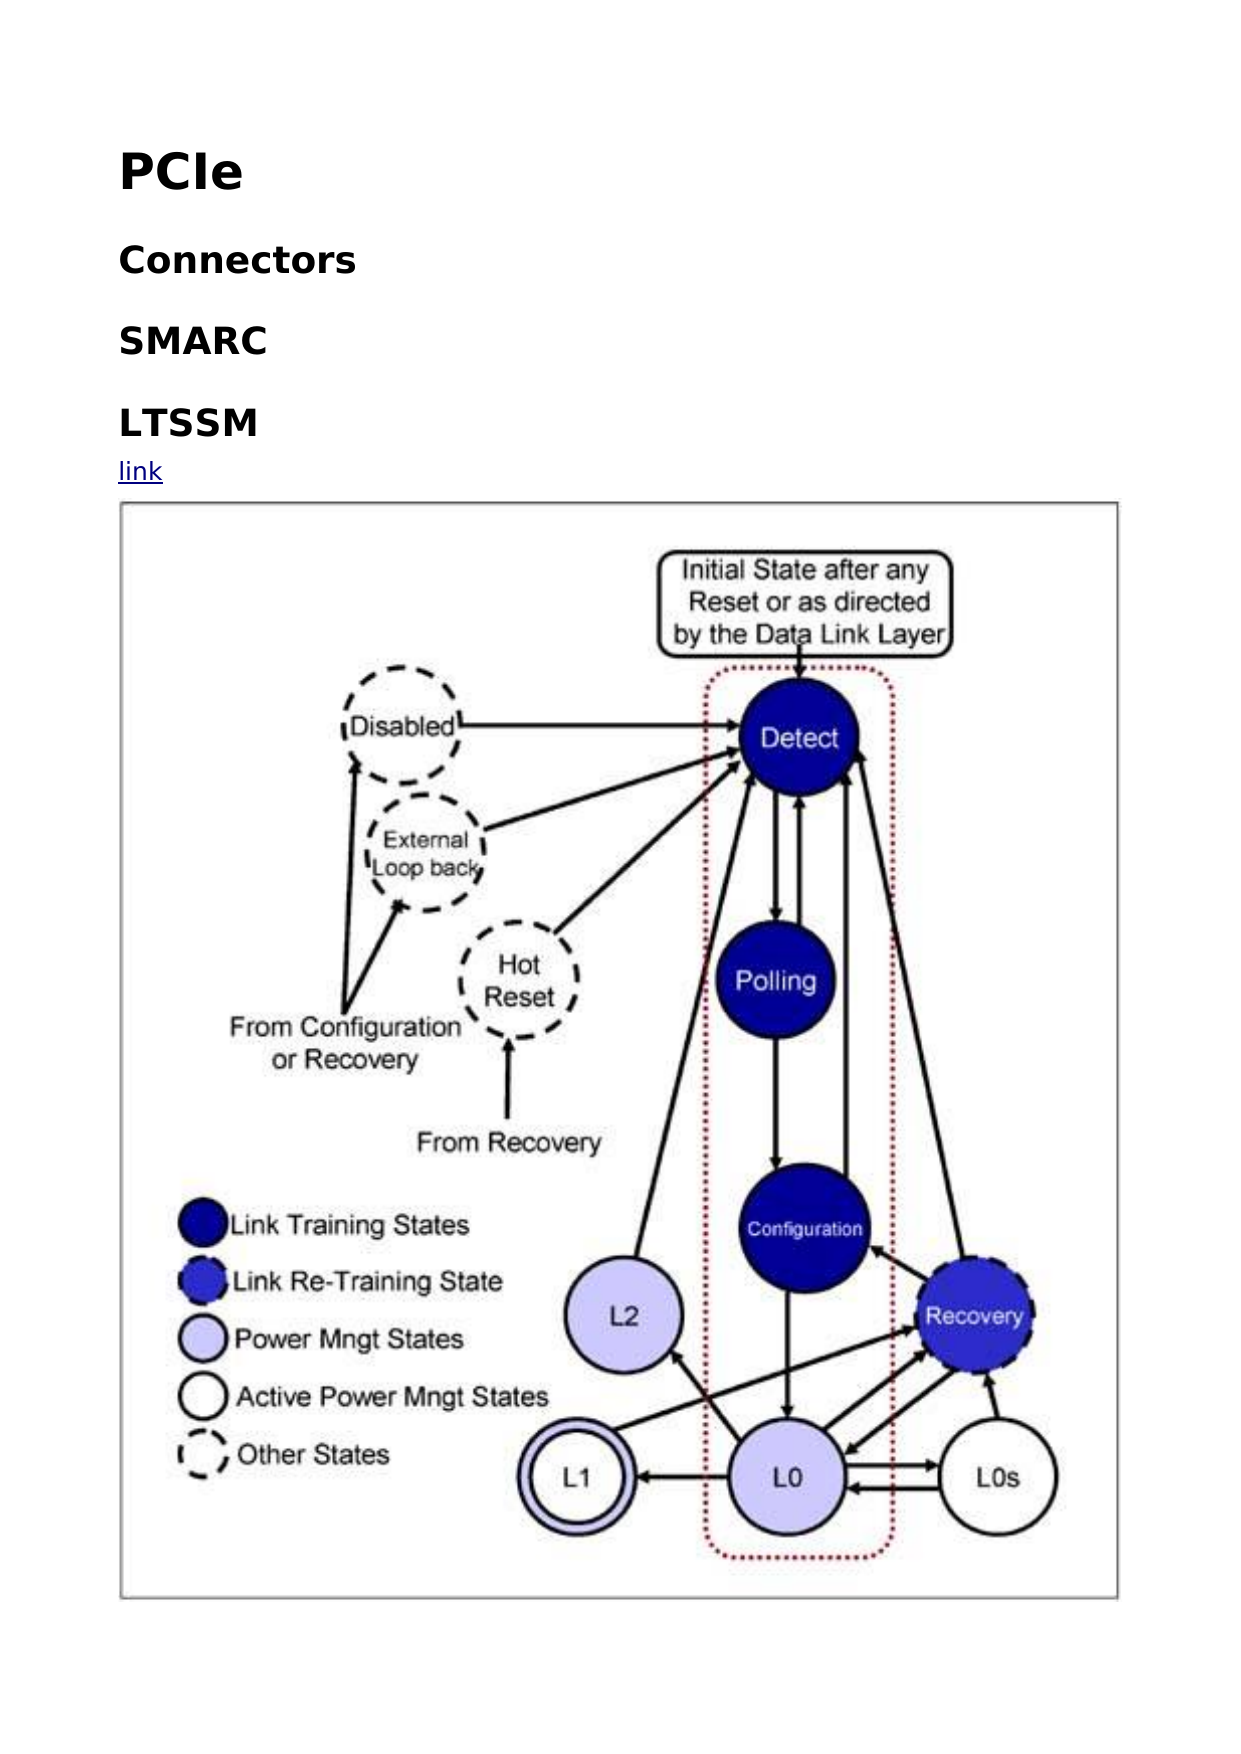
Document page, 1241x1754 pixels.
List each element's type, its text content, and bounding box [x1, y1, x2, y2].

subtitle LTSSM [118, 401, 1122, 445]
subtitle PCIe [118, 143, 1122, 201]
subtitle Connectors [118, 239, 1122, 282]
picture [118, 498, 1123, 1602]
text link [118, 457, 1122, 486]
subtitle SMARC [118, 320, 1122, 364]
